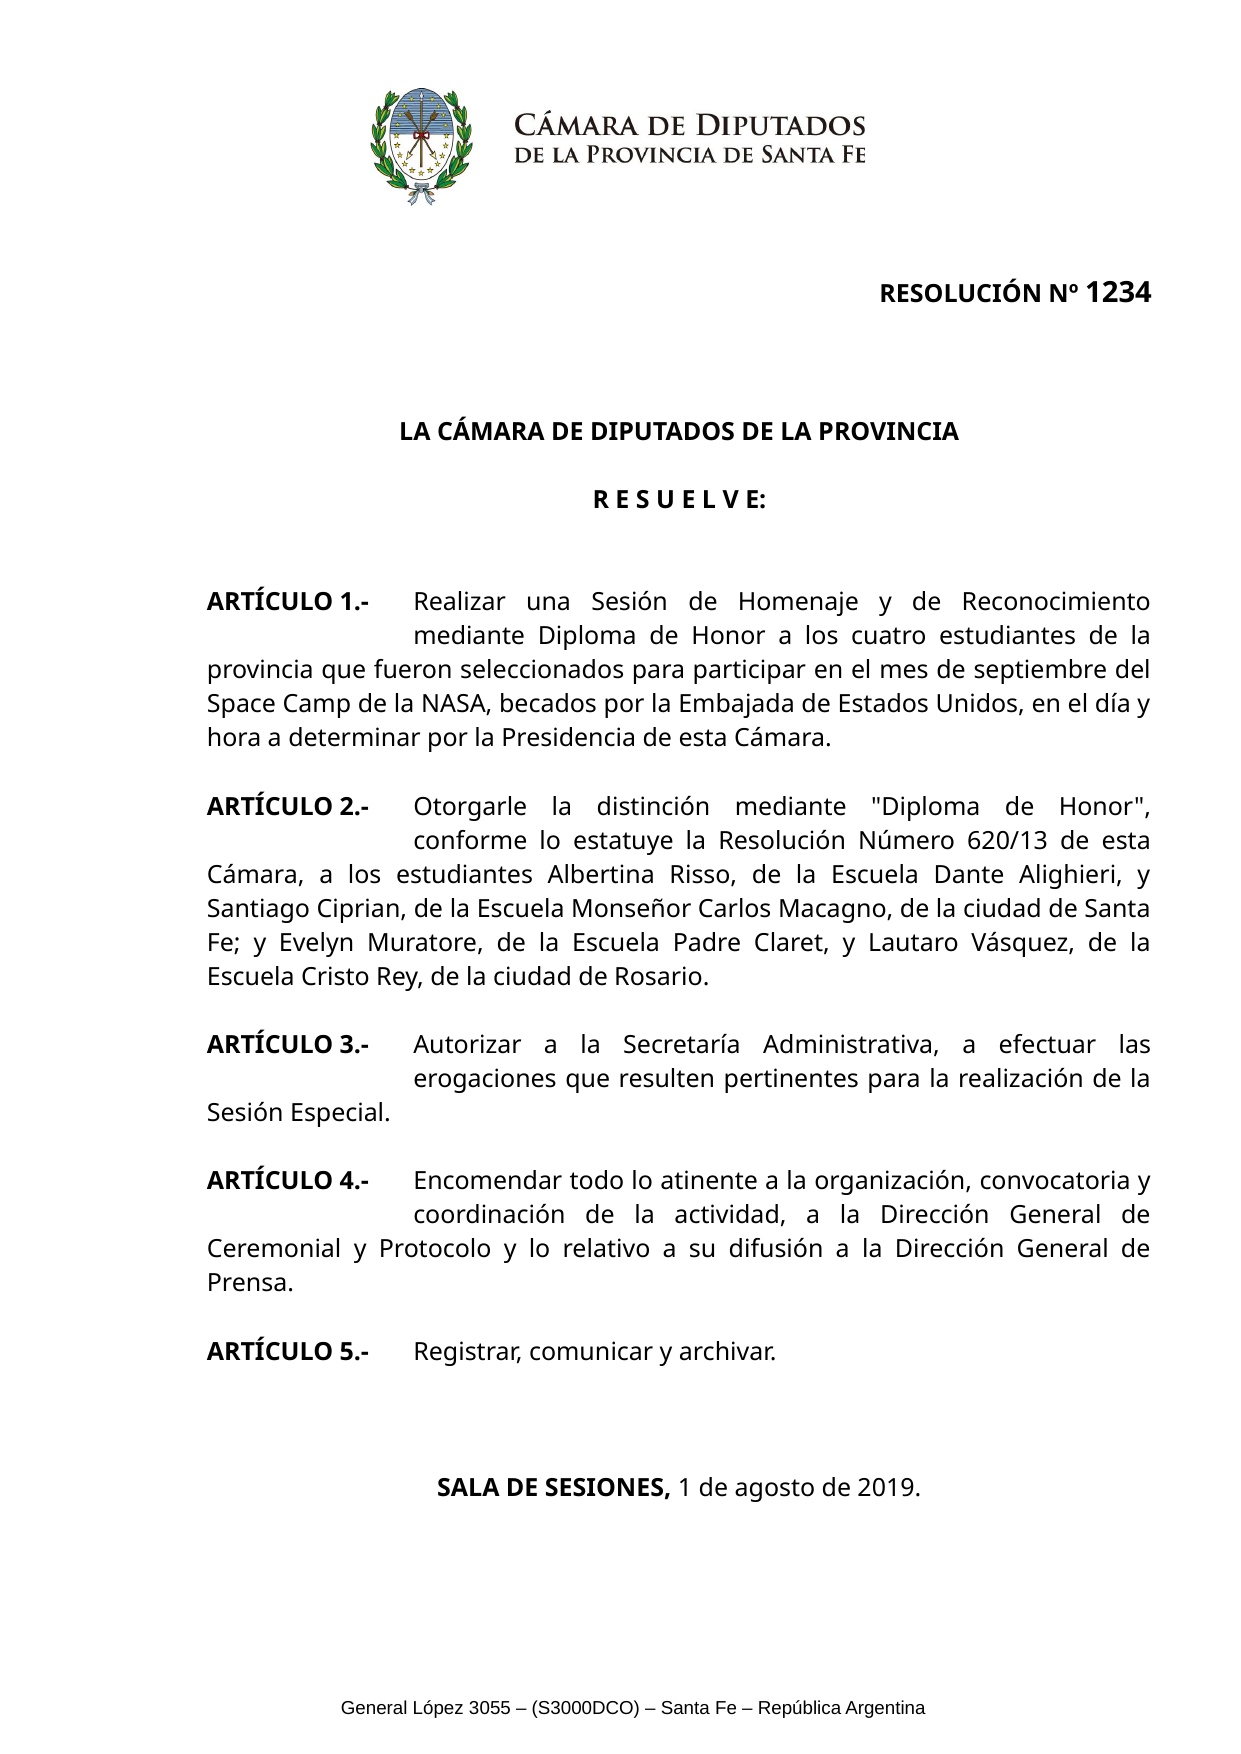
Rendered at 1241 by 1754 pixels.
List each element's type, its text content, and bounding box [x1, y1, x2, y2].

table_header ARTÍCULO 2.- [207, 788, 413, 838]
text LA CÁMARA DE DIPUTADOS DE LA PROVINCIA [207, 413, 1152, 448]
table_header ARTÍCULO 5.- [207, 1333, 413, 1383]
text Otorgarle la distinción mediante "Diploma de Honor", conforme lo estatuye la Resolución Número 620/13 de esta Cámara, a los estudiantes Albertina Risso, de la Escuela Dante Alighieri, y Santiago Ciprian, de la Escuela Monseñor Carlos Macagno, de la ciudad de Santa Fe; y Evelyn Muratore, de la Escuela Padre Claret, y Lautaro Vásquez, de la Escuela Cristo Rey, de la ciudad de Rosario. [207, 788, 1152, 993]
text R E S U E L V E: [207, 482, 1152, 516]
text Autorizar a la Secretaría Administrativa, a efectuar las erogaciones que resulten pertinentes para la realización de la Sesión Especial. [207, 1027, 1152, 1129]
table_header ARTÍCULO 1.- [207, 584, 413, 634]
picture [370, 88, 866, 210]
text Realizar una Sesión de Homenaje y de Reconocimiento mediante Diploma de Honor a los cuatro estudiantes de la provincia que fueron seleccionados para participar en el mes de septiembre del Space Camp de la NASA, becados por la Embajada de Estados Unidos, en el día y hora a determinar por la Presidencia de esta Cámara. [207, 584, 1152, 754]
text Registrar, comunicar y archivar. [413, 1333, 1152, 1367]
text SALA DE SESIONES, 1 de agosto de 2019. [207, 1469, 1152, 1503]
table_header ARTÍCULO 3.- [207, 1027, 413, 1077]
text Encomendar todo lo atinente a la organización, convocatoria y coordinación de la actividad, a la Dirección General de Ceremonial y Protocolo y lo relativo a su difusión a la Dirección General de Prensa. [207, 1163, 1152, 1299]
table_header ARTÍCULO 4.- [207, 1163, 413, 1213]
text RESOLUCIÓN Nº 1234 [207, 272, 1152, 311]
